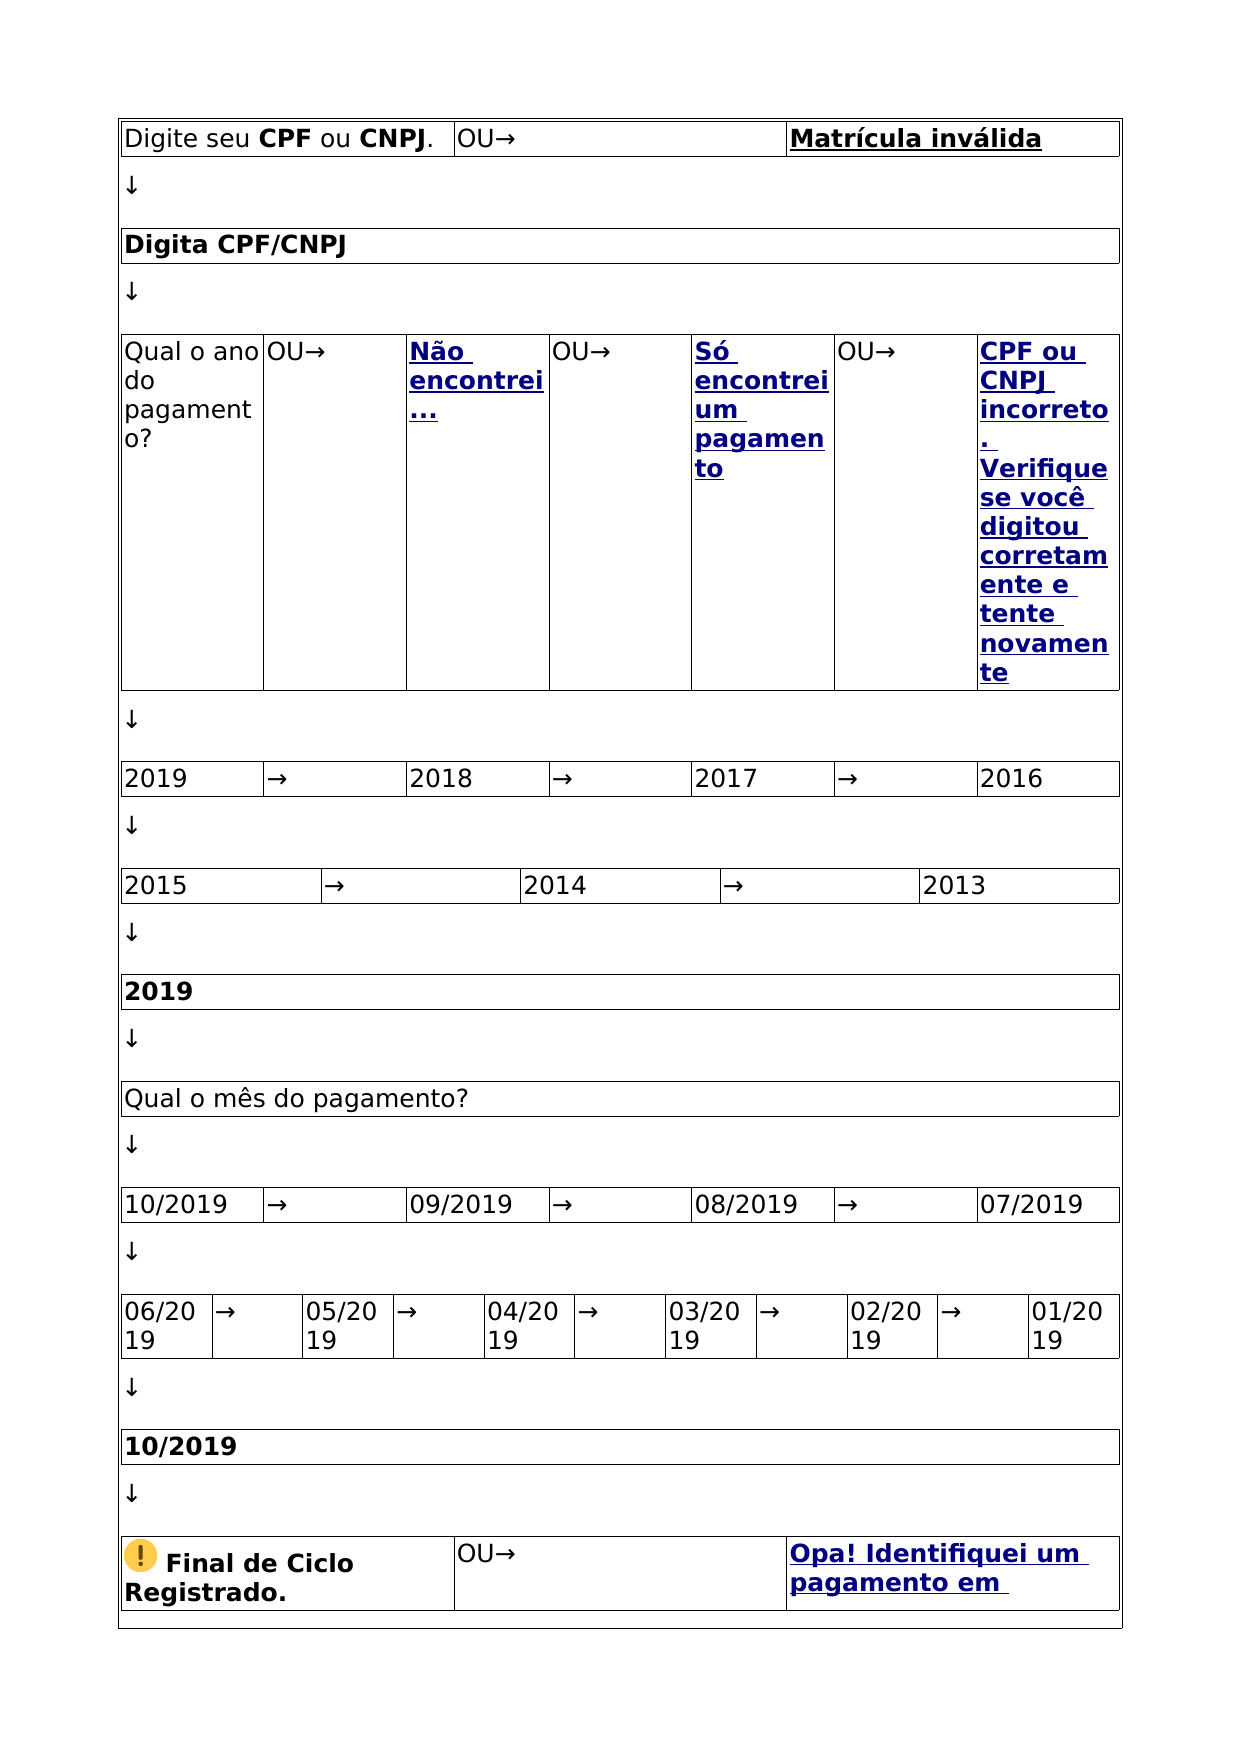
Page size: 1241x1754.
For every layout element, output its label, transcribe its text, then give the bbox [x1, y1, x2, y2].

table_header → [213, 1295, 302, 1358]
table_header Só encontrei um pagamento [692, 335, 834, 690]
table_header Digite seu CPF ou CNPJ. [122, 122, 454, 156]
table_header → [394, 1295, 484, 1358]
table_header → [757, 1295, 847, 1358]
table_header 2013 [920, 869, 1119, 903]
table_header → [575, 1295, 665, 1358]
table_header 2015 [122, 869, 321, 903]
table_header 2016 [978, 762, 1119, 796]
table_header 04/2019 [485, 1295, 574, 1358]
table_header OU→ [835, 335, 977, 690]
table_header 10/2019 [122, 1430, 1119, 1464]
table_header 03/2019 [666, 1295, 756, 1358]
table_header ↓ ↓ ↓ ↓ ↓ ↓ ↓ ↓ ↓ ↓ [119, 119, 1122, 1628]
table_header Final de Ciclo Registrado. [122, 1537, 454, 1610]
table_header 2019 [122, 762, 263, 796]
table_header 07/2019 [978, 1188, 1119, 1222]
table_header 02/2019 [848, 1295, 937, 1358]
table_header 06/2019 [122, 1295, 212, 1358]
table_header 2018 [407, 762, 549, 796]
table_header OU→ [455, 122, 786, 156]
table_header Qual o mês do pagamento? [122, 1082, 1119, 1116]
table_header 01/2019 [1029, 1295, 1119, 1358]
table_header → [835, 762, 977, 796]
table_header 2017 [692, 762, 834, 796]
table_header 05/2019 [303, 1295, 393, 1358]
table_header → [550, 762, 691, 796]
table_header 09/2019 [407, 1188, 549, 1222]
table_header OU→ [550, 335, 691, 690]
table_header CPF ou CNPJ incorreto. Verifique se você digitou corretamente e tente novamente [978, 335, 1119, 690]
table_header Opa! Identifiquei um pagamento em [787, 1537, 1119, 1610]
table_header Digita CPF/CNPJ [122, 229, 1119, 263]
table_header 2019 [122, 975, 1119, 1009]
table_header 2014 [521, 869, 720, 903]
table_header → [322, 869, 520, 903]
table_header OU→ [455, 1537, 786, 1610]
table_header Não encontrei... [407, 335, 549, 690]
table_header → [938, 1295, 1028, 1358]
table_header 08/2019 [692, 1188, 834, 1222]
table_header → [721, 869, 919, 903]
table_header 10/2019 [122, 1188, 263, 1222]
table_header → [550, 1188, 691, 1222]
table_header Qual o ano do pagamento? [122, 335, 263, 690]
table_header → [264, 1188, 406, 1222]
table_header → [264, 762, 406, 796]
table_header Matrícula inválida [787, 122, 1119, 156]
table_header → [835, 1188, 977, 1222]
table_header OU→ [264, 335, 406, 690]
